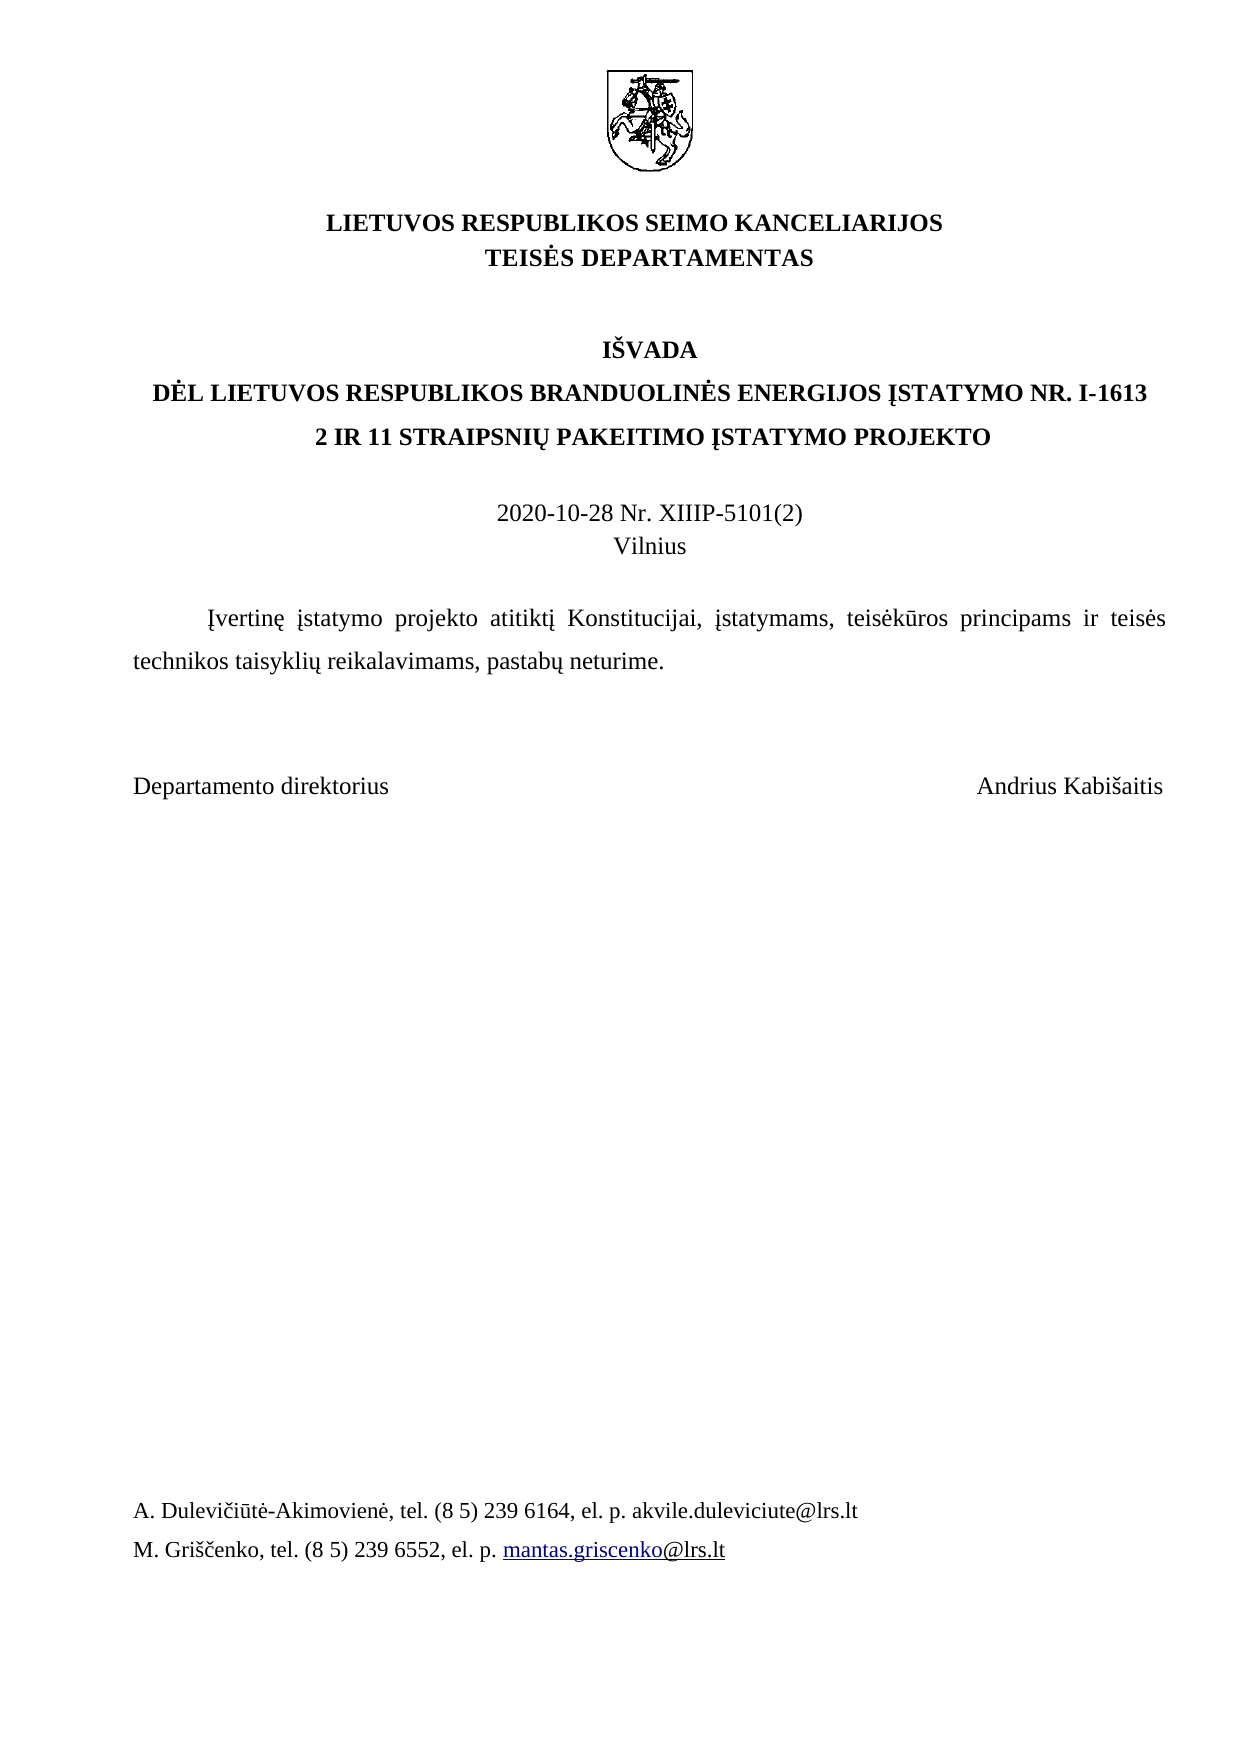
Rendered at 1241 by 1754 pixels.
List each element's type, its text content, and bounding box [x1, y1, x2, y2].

text M. Griščenko, tel. (8 5) 239 6552, el. p. mantas.griscenko@lrs.lt [133, 1536, 1167, 1562]
text Departamento direktorius Andrius Kabišaitis [133, 771, 1167, 800]
text LIETUVOS RESPUBLIKOS SEIMO KANCELIARIJOS [133, 208, 1136, 237]
text DĖL LIETUVOS RESPUBLIKOS branduolinės energijos ĮSTATYMO NR. i-1613 [133, 378, 1167, 407]
text 2 ir 11 STRAIPSNIų PAKEITIMO įstatymo PROJEKTO [133, 422, 1167, 450]
text Įvertinę įstatymo projekto atitiktį Konstitucijai, įstatymams, teisėkūros principams ir teisės technikos taisyklių reikalavimams, pastabų neturime. [133, 603, 1167, 674]
text Vilnius [133, 531, 1167, 559]
text 2020-10-28 Nr. XIIIP-5101(2) [133, 498, 1167, 526]
text A. Dulevičiūtė-Akimovienė, tel. (8 5) 239 6164, el. p. akvile.duleviciute@lrs.lt [133, 1497, 1167, 1523]
text IŠVADA [133, 335, 1167, 364]
text TEISĖS DEPARTAMENTAS [133, 243, 1165, 272]
